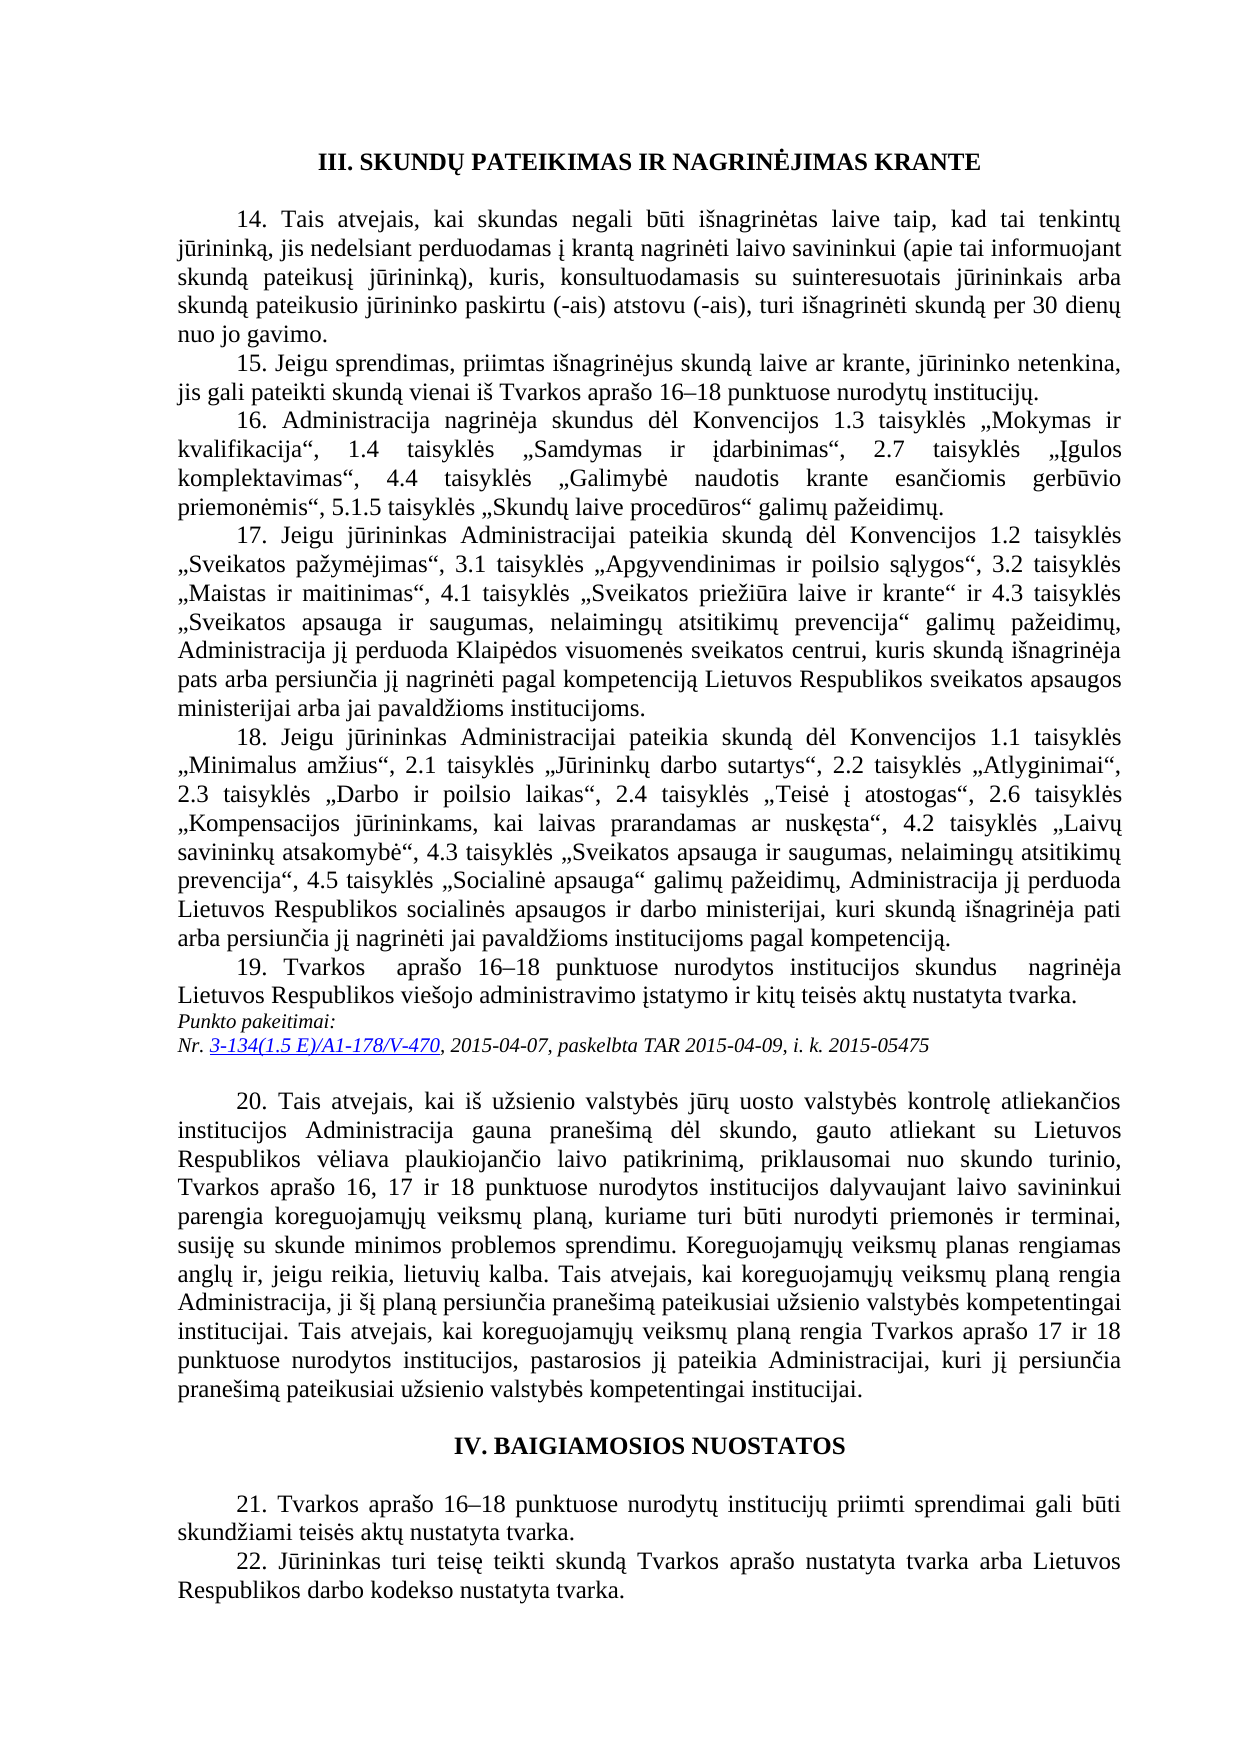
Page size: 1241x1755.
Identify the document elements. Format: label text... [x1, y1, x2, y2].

text 21. Tvarkos aprašo 16–18 punktuose nurodytų institucijų priimti sprendimai gali būti skundžiami teisės aktų nustatyta tvarka. [177, 1489, 1122, 1546]
text 15. Jeigu sprendimas, priimtas išnagrinėjus skundą laive ar krante, jūrininko netenkina, jis gali pateikti skundą vienai iš Tvarkos aprašo 16–18 punktuose nurodytų institucijų. [177, 348, 1122, 406]
text 14. Tais atvejais, kai skundas negali būti išnagrinėtas laive taip, kad tai tenkintų jūrininką, jis nedelsiant perduodamas į krantą nagrinėti laivo savininkui (apie tai informuojant skundą pateikusį jūrininką), kuris, konsultuodamasis su suinteresuotais jūrininkais arba skundą pateikusio jūrininko paskirtu (-ais) atstovu (-ais), turi išnagrinėti skundą per 30 dienų nuo jo gavimo. [177, 204, 1122, 348]
text Punkto pakeitimai: [177, 1009, 1122, 1033]
text 17. Jeigu jūrininkas Administracijai pateikia skundą dėl Konvencijos 1.2 taisyklės „Sveikatos pažymėjimas“, 3.1 taisyklės „Apgyvendinimas ir poilsio sąlygos“, 3.2 taisyklės „Maistas ir maitinimas“, 4.1 taisyklės „Sveikatos priežiūra laive ir krante“ ir 4.3 taisyklės „Sveikatos apsauga ir saugumas, nelaimingų atsitikimų prevencija“ galimų pažeidimų, Administracija jį perduoda Klaipėdos visuomenės sveikatos centrui, kuris skundą išnagrinėja pats arba persiunčia jį nagrinėti pagal kompetenciją Lietuvos Respublikos sveikatos apsaugos ministerijai arba jai pavaldžioms institucijoms. [177, 521, 1122, 722]
text 22. Jūrininkas turi teisę teikti skundą Tvarkos aprašo nustatyta tvarka arba Lietuvos Respublikos darbo kodekso nustatyta tvarka. [177, 1546, 1122, 1604]
text 19. Tvarkos aprašo 16–18 punktuose nurodytos institucijos skundus nagrinėja Lietuvos Respublikos viešojo administravimo įstatymo ir kitų teisės aktų nustatyta tvarka. [177, 952, 1122, 1009]
text III. SKUNDŲ PATEIKIMAS IR NAGRINĖJIMAS KRANTE [177, 147, 1122, 176]
text Nr. 3-134(1.5 E)/A1-178/V-470, 2015-04-07, paskelbta TAR 2015-04-09, i. k. 2015-05475 [177, 1033, 1122, 1057]
text IV. BAIGIAMOSIOS NUOSTATOS [177, 1431, 1122, 1460]
text 20. Tais atvejais, kai iš užsienio valstybės jūrų uosto valstybės kontrolę atliekančios institucijos Administracija gauna pranešimą dėl skundo, gauto atliekant su Lietuvos Respublikos vėliava plaukiojančio laivo patikrinimą, priklausomai nuo skundo turinio, Tvarkos aprašo 16, 17 ir 18 punktuose nurodytos institucijos dalyvaujant laivo savininkui parengia koreguojamųjų veiksmų planą, kuriame turi būti nurodyti priemonės ir terminai, susiję su skunde minimos problemos sprendimu. Koreguojamųjų veiksmų planas rengiamas anglų ir, jeigu reikia, lietuvių kalba. Tais atvejais, kai koreguojamųjų veiksmų planą rengia Administracija, ji šį planą persiunčia pranešimą pateikusiai užsienio valstybės kompetentingai institucijai. Tais atvejais, kai koreguojamųjų veiksmų planą rengia Tvarkos aprašo 17 ir 18 punktuose nurodytos institucijos, pastarosios jį pateikia Administracijai, kuri jį persiunčia pranešimą pateikusiai užsienio valstybės kompetentingai institucijai. [177, 1086, 1122, 1402]
text 18. Jeigu jūrininkas Administracijai pateikia skundą dėl Konvencijos 1.1 taisyklės „Minimalus amžius“, 2.1 taisyklės „Jūrininkų darbo sutartys“, 2.2 taisyklės „Atlyginimai“, 2.3 taisyklės „Darbo ir poilsio laikas“, 2.4 taisyklės „Teisė į atostogas“, 2.6 taisyklės „Kompensacijos jūrininkams, kai laivas prarandamas ar nuskęsta“, 4.2 taisyklės „Laivų savininkų atsakomybė“, 4.3 taisyklės „Sveikatos apsauga ir saugumas, nelaimingų atsitikimų prevencija“, 4.5 taisyklės „Socialinė apsauga“ galimų pažeidimų, Administracija jį perduoda Lietuvos Respublikos socialinės apsaugos ir darbo ministerijai, kuri skundą išnagrinėja pati arba persiunčia jį nagrinėti jai pavaldžioms institucijoms pagal kompetenciją. [177, 722, 1122, 952]
text 16. Administracija nagrinėja skundus dėl Konvencijos 1.3 taisyklės „Mokymas ir kvalifikacija“, 1.4 taisyklės „Samdymas ir įdarbinimas“, 2.7 taisyklės „Įgulos komplektavimas“, 4.4 taisyklės „Galimybė naudotis krante esančiomis gerbūvio priemonėmis“, 5.1.5 taisyklės „Skundų laive procedūros“ galimų pažeidimų. [177, 406, 1122, 521]
